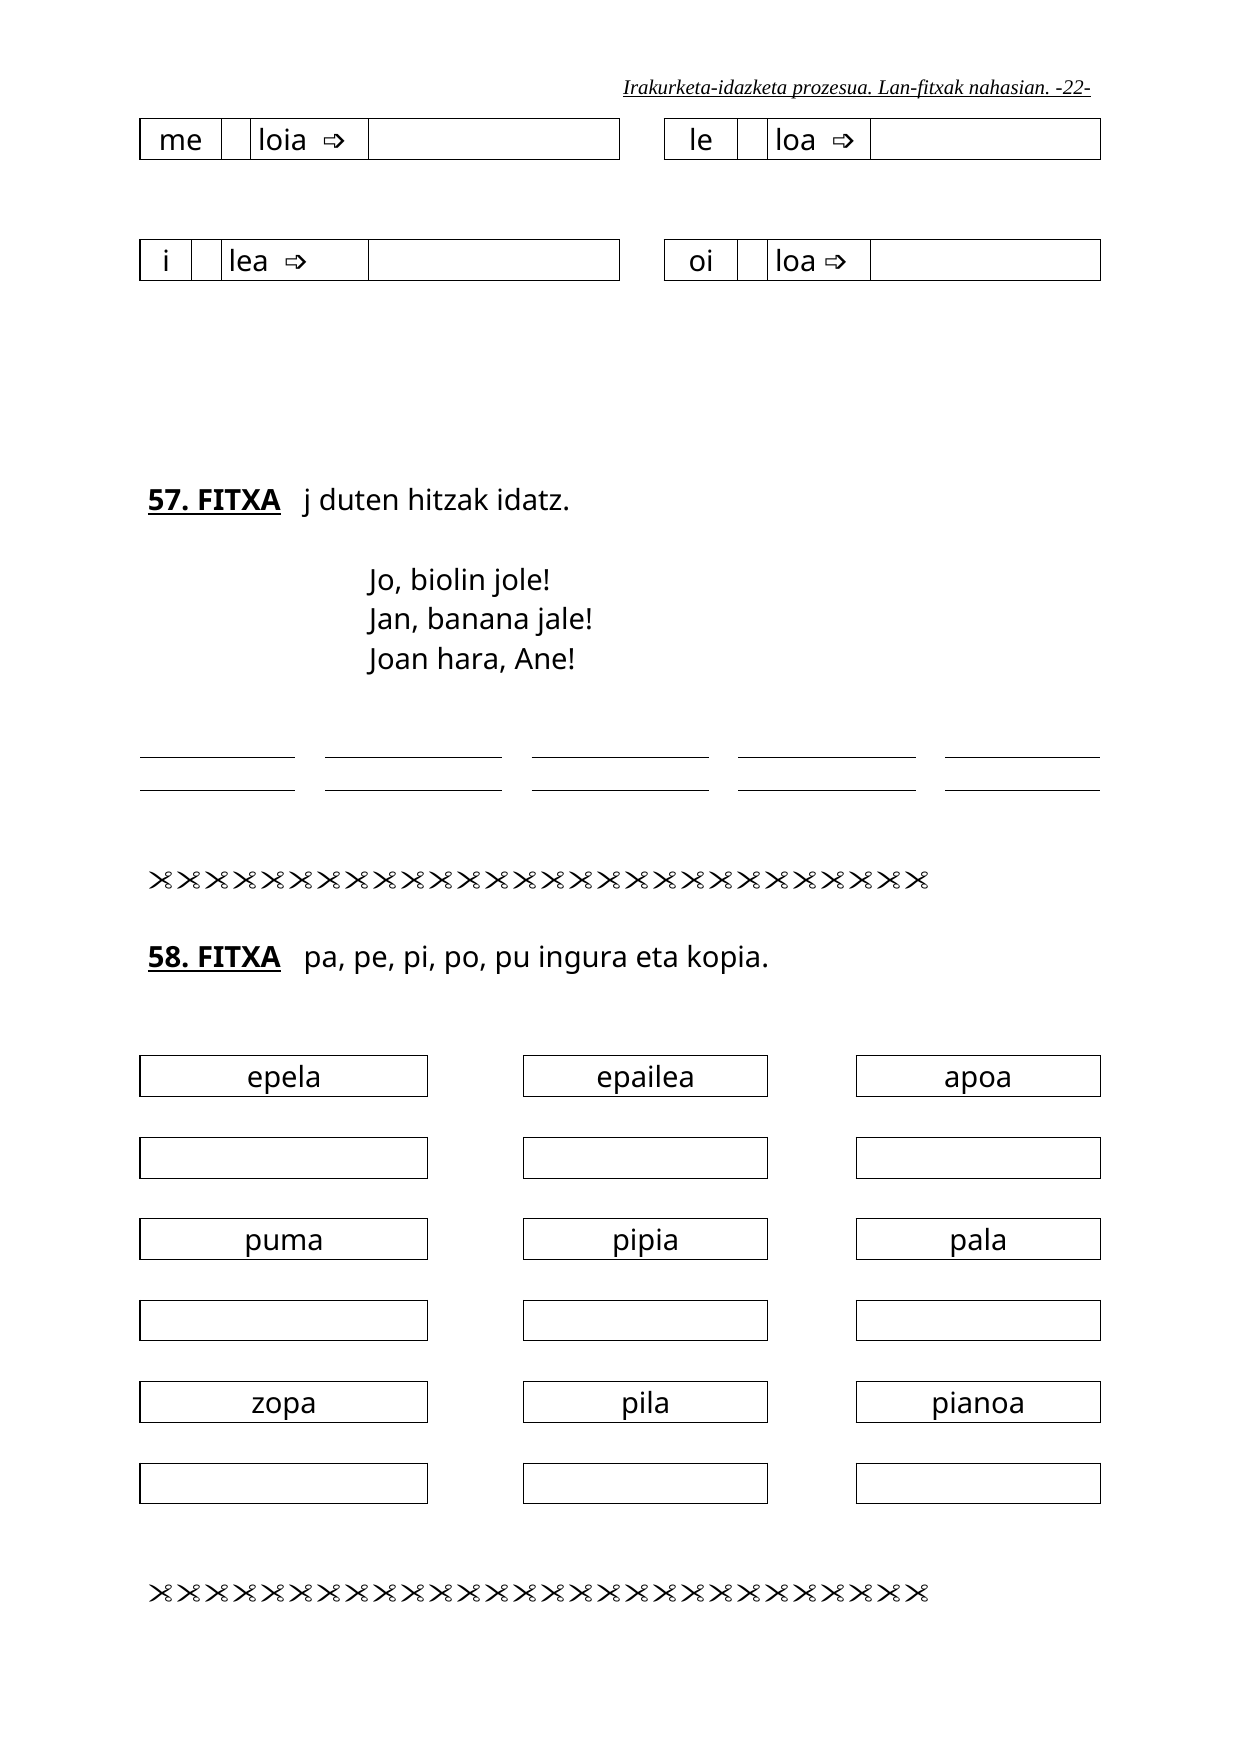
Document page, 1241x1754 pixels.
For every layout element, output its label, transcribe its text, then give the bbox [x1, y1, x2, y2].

table_cell [369, 119, 619, 159]
table_cell loia  [251, 119, 368, 159]
table_cell [428, 1300, 523, 1340]
table_cell [140, 160, 619, 239]
table_header [532, 758, 709, 789]
table_cell [871, 119, 1100, 159]
table_cell [620, 159, 1100, 239]
table_cell [140, 1260, 428, 1300]
table_header [738, 758, 916, 789]
table_header [768, 1055, 856, 1096]
table_cell zopa [141, 1382, 427, 1422]
table_cell [768, 1300, 856, 1340]
table_cell pala [857, 1219, 1100, 1259]
text Joan hara, Ane! [148, 638, 1092, 678]
table_cell lea  [222, 240, 368, 280]
table_cell [620, 118, 664, 159]
table_cell [768, 1340, 856, 1381]
table_cell [140, 1179, 428, 1218]
table_cell [524, 1341, 767, 1381]
table_cell [141, 1138, 427, 1177]
text  [148, 1584, 1092, 1610]
table_header [428, 1055, 523, 1096]
table_cell [857, 1301, 1100, 1340]
table_cell [856, 1423, 1100, 1463]
table_header epailea [524, 1056, 767, 1096]
table_cell [857, 1138, 1100, 1177]
table_cell [428, 1340, 524, 1381]
table_cell [768, 1381, 856, 1422]
table_cell [428, 1259, 524, 1300]
table_cell [428, 1096, 524, 1137]
table_cell [620, 239, 664, 280]
table_header [502, 757, 532, 789]
table_cell [140, 1423, 428, 1463]
table_cell oi [665, 240, 737, 280]
table_cell [768, 1259, 856, 1300]
table_cell [768, 1218, 856, 1259]
table_cell [524, 1138, 767, 1177]
table_header [916, 757, 945, 789]
table_cell [141, 1464, 427, 1503]
table_cell [768, 1463, 856, 1503]
table_header apoa [857, 1056, 1100, 1096]
text Jan, banana jale! [148, 598, 1092, 638]
table_cell [856, 1260, 1100, 1300]
table_cell loa  [768, 119, 870, 159]
table_cell [738, 240, 767, 280]
table_header [709, 757, 738, 789]
table_cell loa  [768, 240, 870, 280]
table_cell [140, 1097, 428, 1137]
table_header [325, 758, 502, 789]
table_cell [857, 1464, 1100, 1503]
table_cell [524, 1179, 767, 1218]
text Jo, biolin jole! [148, 559, 1092, 598]
table_cell [524, 1097, 767, 1137]
table_cell [428, 1218, 523, 1259]
table_cell [524, 1260, 767, 1300]
text 58. FITXA pa, pe, pi, po, pu ingura eta kopia. [148, 936, 1092, 976]
table_header [140, 758, 295, 789]
table_cell [768, 1137, 856, 1177]
table_cell [524, 1423, 767, 1463]
table_cell [428, 1178, 524, 1218]
table_header epela [141, 1056, 427, 1096]
table_header [945, 758, 1099, 789]
table_cell [141, 1301, 427, 1340]
table_cell [768, 1178, 856, 1218]
table_cell [856, 1179, 1100, 1218]
table_cell [428, 1422, 524, 1463]
table_cell [428, 1137, 523, 1177]
table_cell [856, 1341, 1100, 1381]
table_cell [222, 119, 250, 159]
table_cell [856, 1097, 1100, 1137]
table_cell [369, 240, 619, 280]
table_cell puma [141, 1219, 427, 1259]
table_cell [140, 1341, 428, 1381]
table_cell me [141, 119, 221, 159]
table_cell pila [524, 1382, 767, 1422]
table_cell [524, 1301, 767, 1340]
table_cell [871, 240, 1100, 280]
table_cell [428, 1381, 523, 1422]
table_cell [524, 1464, 767, 1503]
table_cell le [665, 119, 737, 159]
table_cell i [141, 240, 191, 280]
table_cell pianoa [857, 1382, 1100, 1422]
table_cell [738, 119, 767, 159]
table_cell [768, 1422, 856, 1463]
text  [148, 870, 1092, 897]
text 57. FITXA j duten hitzak idatz. [148, 479, 1092, 519]
table_cell pipia [524, 1219, 767, 1259]
table_cell [428, 1463, 523, 1503]
table_cell [768, 1096, 856, 1137]
table_cell [192, 240, 221, 280]
table_header [295, 757, 325, 789]
